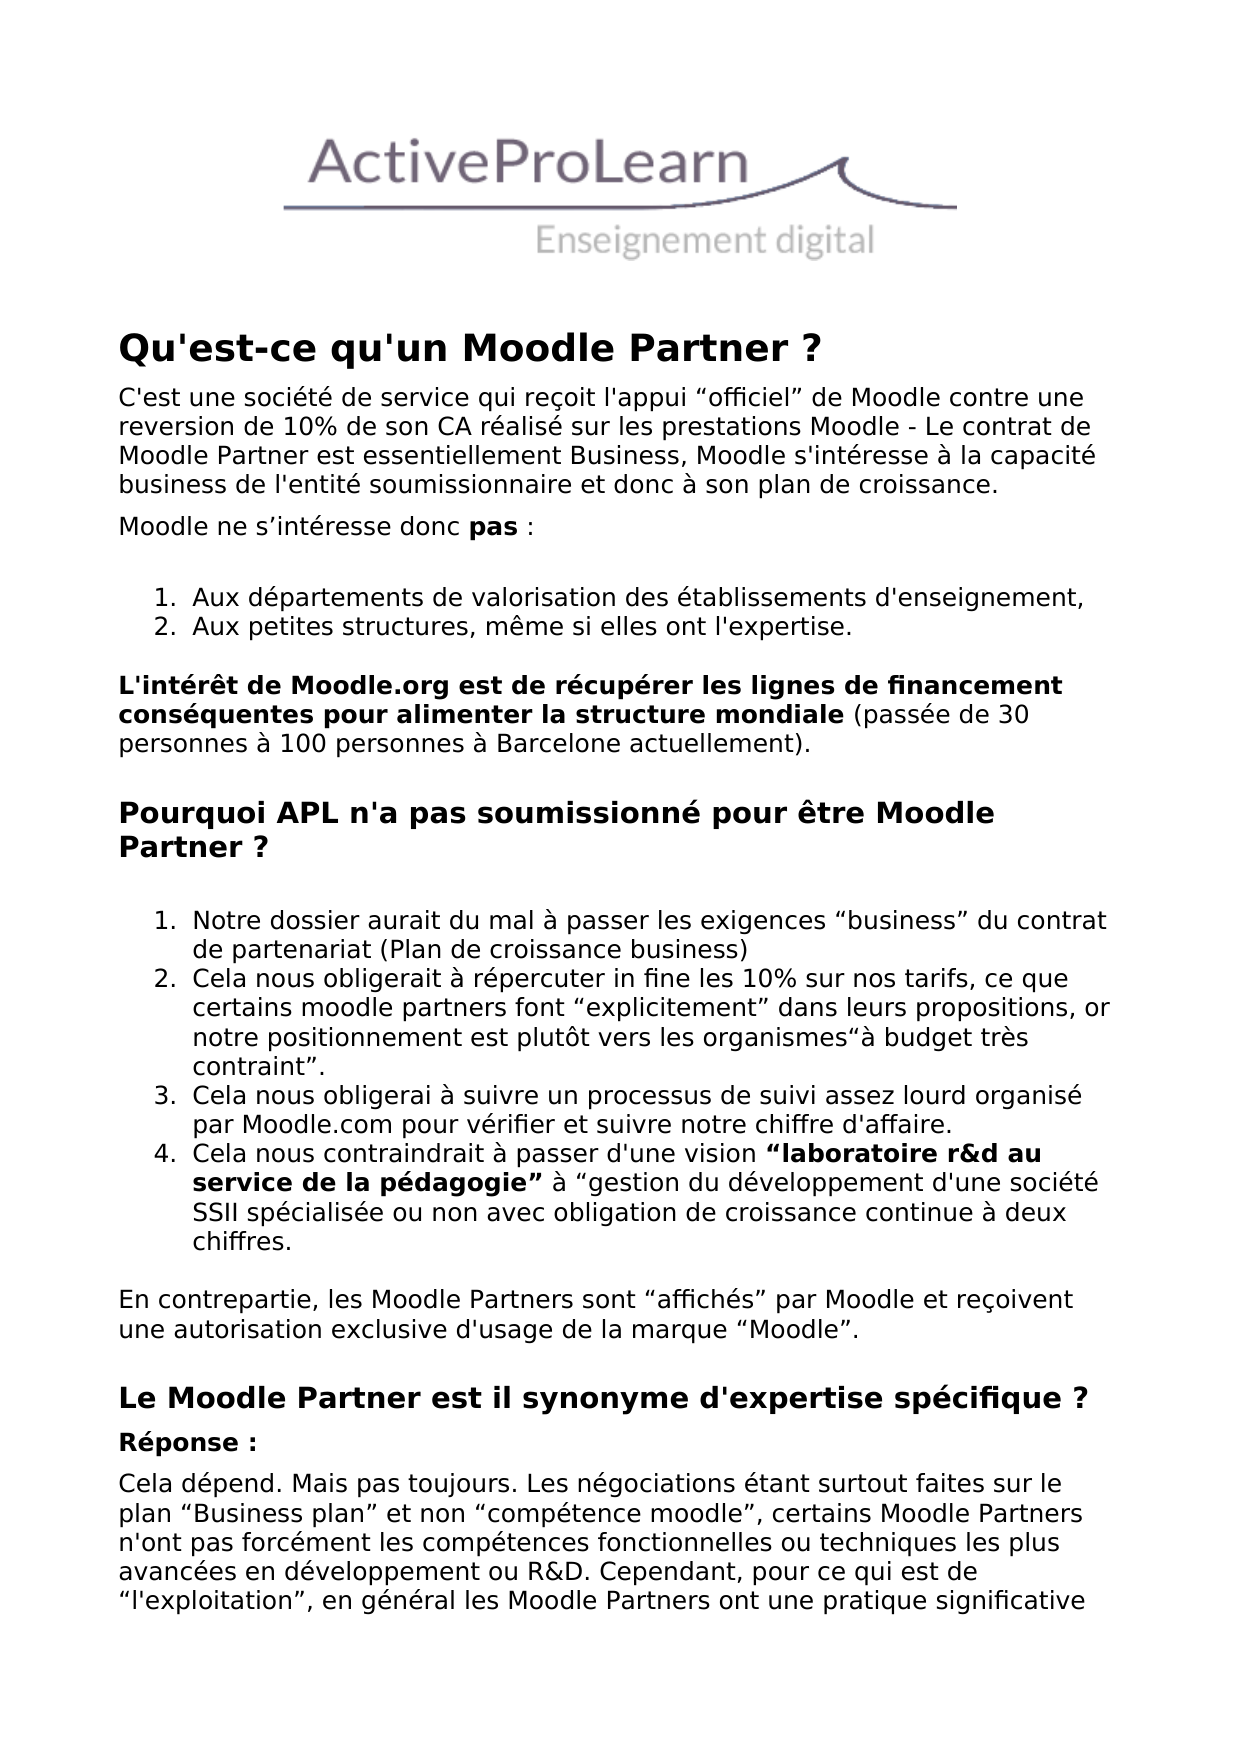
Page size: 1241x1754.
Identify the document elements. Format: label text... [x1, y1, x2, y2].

list Aux départements de valorisation des établissements d'enseignement, [177, 583, 1122, 613]
picture [283, 118, 957, 261]
list Cela nous obligerai à suivre un processus de suivi assez lourd organisé par Moodle.com pour vérifier et suivre notre chiffre d'affaire. [177, 1081, 1122, 1139]
list Cela nous obligerait à répercuter in fine les 10% sur nos tarifs, ce que certains moodle partners font “explicitement” dans leurs propositions, or notre positionnement est plutôt vers les organismes“à budget très contraint”. [177, 964, 1122, 1081]
text Réponse : [118, 1428, 1122, 1457]
text Moodle ne s’intéresse donc pas : [118, 512, 1122, 541]
list Cela nous contraindrait à passer d'une vision “laboratoire r&d au service de la pédagogie” à “gestion du développement d'une société SSII spécialisée ou non avec obligation de croissance continue à deux chiffres. [177, 1139, 1122, 1256]
text C'est une société de service qui reçoit l'appui “officiel” de Moodle contre une reversion de 10% de son CA réalisé sur les prestations Moodle - Le contrat de Moodle Partner est essentiellement Business, Moodle s'intéresse à la capacité business de l'entité soumissionnaire et donc à son plan de croissance. [118, 383, 1122, 500]
text Cela dépend. Mais pas toujours. Les négociations étant surtout faites sur le plan “Business plan” et non “compétence moodle”, certains Moodle Partners n'ont pas forcément les compétences fonctionnelles ou techniques les plus avancées en développement ou R&D. Cependant, pour ce qui est de “l'exploitation”, en général les Moodle Partners ont une pratique significative [118, 1469, 1122, 1615]
subtitle Le Moodle Partner est il synonyme d'expertise spécifique ? [118, 1381, 1122, 1415]
subtitle Pourquoi APL n'a pas soumissionné pour être Moodle Partner ? [118, 796, 1122, 864]
text L'intérêt de Moodle.org est de récupérer les lignes de financement conséquentes pour alimenter la structure mondiale (passée de 30 personnes à 100 personnes à Barcelone actuellement). [118, 671, 1122, 759]
text En contrepartie, les Moodle Partners sont “affichés” par Moodle et reçoivent une autorisation exclusive d'usage de la marque “Moodle”. [118, 1286, 1122, 1344]
subtitle Qu'est-ce qu'un Moodle Partner ? [118, 327, 1122, 371]
list Aux petites structures, même si elles ont l'expertise. [177, 613, 1122, 642]
list Notre dossier aurait du mal à passer les exigences “business” du contrat de partenariat (Plan de croissance business) [177, 906, 1122, 964]
